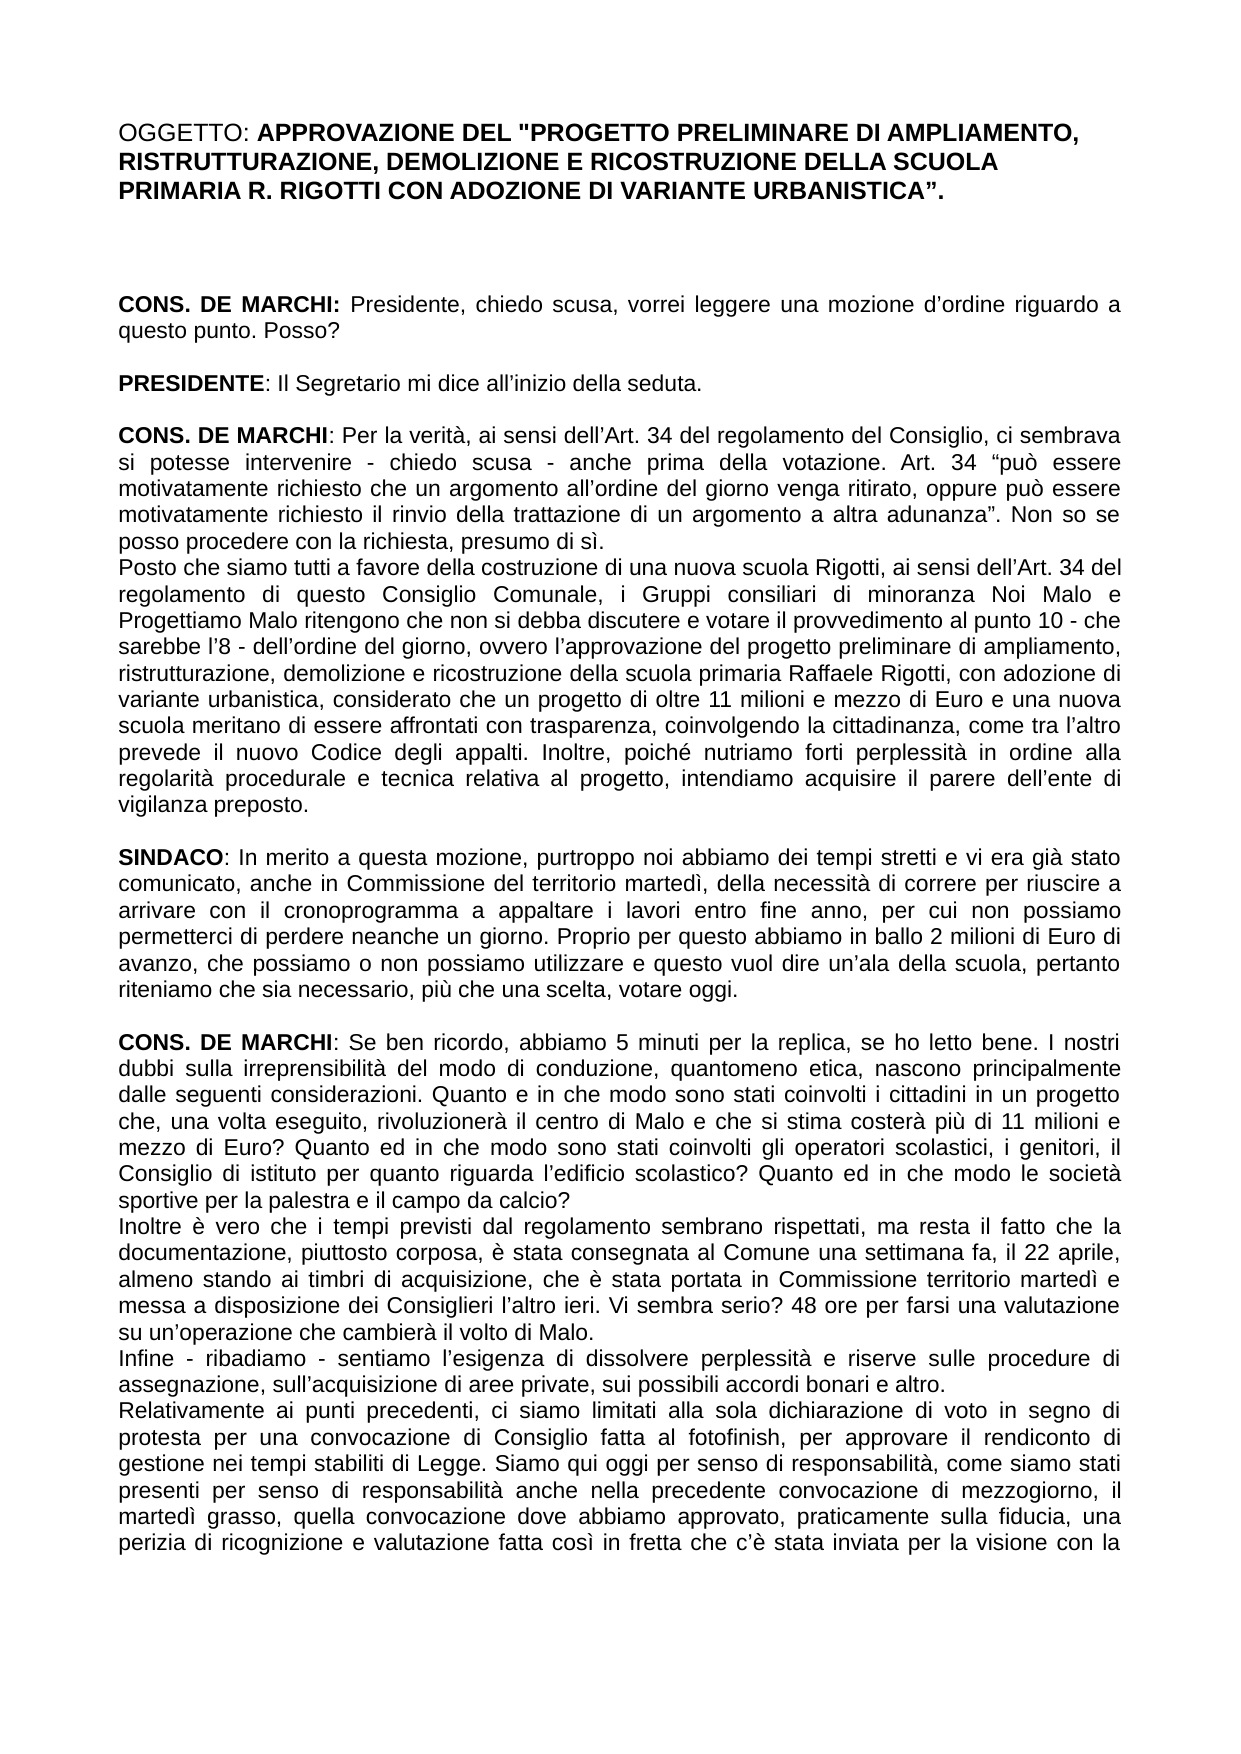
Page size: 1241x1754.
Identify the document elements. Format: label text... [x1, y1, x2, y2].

text Relativamente ai punti precedenti, ci siamo limitati alla sola dichiarazione di voto in segno di protesta per una convocazione di Consiglio fatta al fotofinish, per approvare il rendiconto di gestione nei tempi stabiliti di Legge. Siamo qui oggi per senso di responsabilità, come siamo stati presenti per senso di responsabilità anche nella precedente convocazione di mezzogiorno, il martedì grasso, quella convocazione dove abbiamo approvato, praticamente sulla fiducia, una perizia di ricognizione e valutazione fatta così in fretta che c’è stata inviata per la visione con la [118, 1397, 1122, 1556]
text PRESIDENTE: Il Segretario mi dice all’inizio della seduta. [118, 370, 1122, 396]
text CONS. DE MARCHI: Presidente, chiedo scusa, vorrei leggere una mozione d’ordine riguardo a questo punto. Posso? [118, 291, 1122, 343]
text CONS. DE MARCHI: Per la verità, ai sensi dell’Art. 34 del regolamento del Consiglio, ci sembrava si potesse intervenire - chiedo scusa - anche prima della votazione. Art. 34 “può essere motivatamente richiesto che un argomento all’ordine del giorno venga ritirato, oppure può essere motivatamente richiesto il rinvio della trattazione di un argomento a altra adunanza”. Non so se posso procedere con la richiesta, presumo di sì. [118, 422, 1122, 554]
text Inoltre è vero che i tempi previsti dal regolamento sembrano rispettati, ma resta il fatto che la documentazione, piuttosto corposa, è stata consegnata al Comune una settimana fa, il 22 aprile, almeno stando ai timbri di acquisizione, che è stata portata in Commissione territorio martedì e messa a disposizione dei Consiglieri l’altro ieri. Vi sembra serio? 48 ore per farsi una valutazione su un’operazione che cambierà il volto di Malo. [118, 1213, 1122, 1345]
text Infine - ribadiamo - sentiamo l’esigenza di dissolvere perplessità e riserve sulle procedure di assegnazione, sull’acquisizione di aree private, sui possibili accordi bonari e altro. [118, 1345, 1122, 1397]
text CONS. DE MARCHI: Se ben ricordo, abbiamo 5 minuti per la replica, se ho letto bene. I nostri dubbi sulla irreprensibilità del modo di conduzione, quantomeno etica, nascono principalmente dalle seguenti considerazioni. Quanto e in che modo sono stati coinvolti i cittadini in un progetto che, una volta eseguito, rivoluzionerà il centro di Malo e che si stima costerà più di 11 milioni e mezzo di Euro? Quanto ed in che modo sono stati coinvolti gli operatori scolastici, i genitori, il Consiglio di istituto per quanto riguarda l’edificio scolastico? Quanto ed in che modo le società sportive per la palestra e il campo da calcio? [118, 1028, 1122, 1213]
text SINDACO: In merito a questa mozione, purtroppo noi abbiamo dei tempi stretti e vi era già stato comunicato, anche in Commissione del territorio martedì, della necessità di correre per riuscire a arrivare con il cronoprogramma a appaltare i lavori entro fine anno, per cui non possiamo permetterci di perdere neanche un giorno. Proprio per questo abbiamo in ballo 2 milioni di Euro di avanzo, che possiamo o non possiamo utilizzare e questo vuol dire un’ala della scuola, pertanto riteniamo che sia necessario, più che una scelta, votare oggi. [118, 844, 1122, 1002]
text Posto che siamo tutti a favore della costruzione di una nuova scuola Rigotti, ai sensi dell’Art. 34 del regolamento di questo Consiglio Comunale, i Gruppi consiliari di minoranza Noi Malo e Progettiamo Malo ritengono che non si debba discutere e votare il provvedimento al punto 10 - che sarebbe l’8 - dell’ordine del giorno, ovvero l’approvazione del progetto preliminare di ampliamento, ristrutturazione, demolizione e ricostruzione della scuola primaria Raffaele Rigotti, con adozione di variante urbanistica, considerato che un progetto di oltre 11 milioni e mezzo di Euro e una nuova scuola meritano di essere affrontati con trasparenza, coinvolgendo la cittadinanza, come tra l’altro prevede il nuovo Codice degli appalti. Inoltre, poiché nutriamo forti perplessità in ordine alla regolarità procedurale e tecnica relativa al progetto, intendiamo acquisire il parere dell’ente di vigilanza preposto. [118, 554, 1122, 818]
text OGGETTO: APPROVAZIONE DEL "PROGETTO PRELIMINARE DI AMPLIAMENTO, RISTRUTTURAZIONE, DEMOLIZIONE E RICOSTRUZIONE DELLA SCUOLA PRIMARIA R. RIGOTTI CON ADOZIONE DI VARIANTE URBANISTICA”. [118, 118, 1122, 204]
